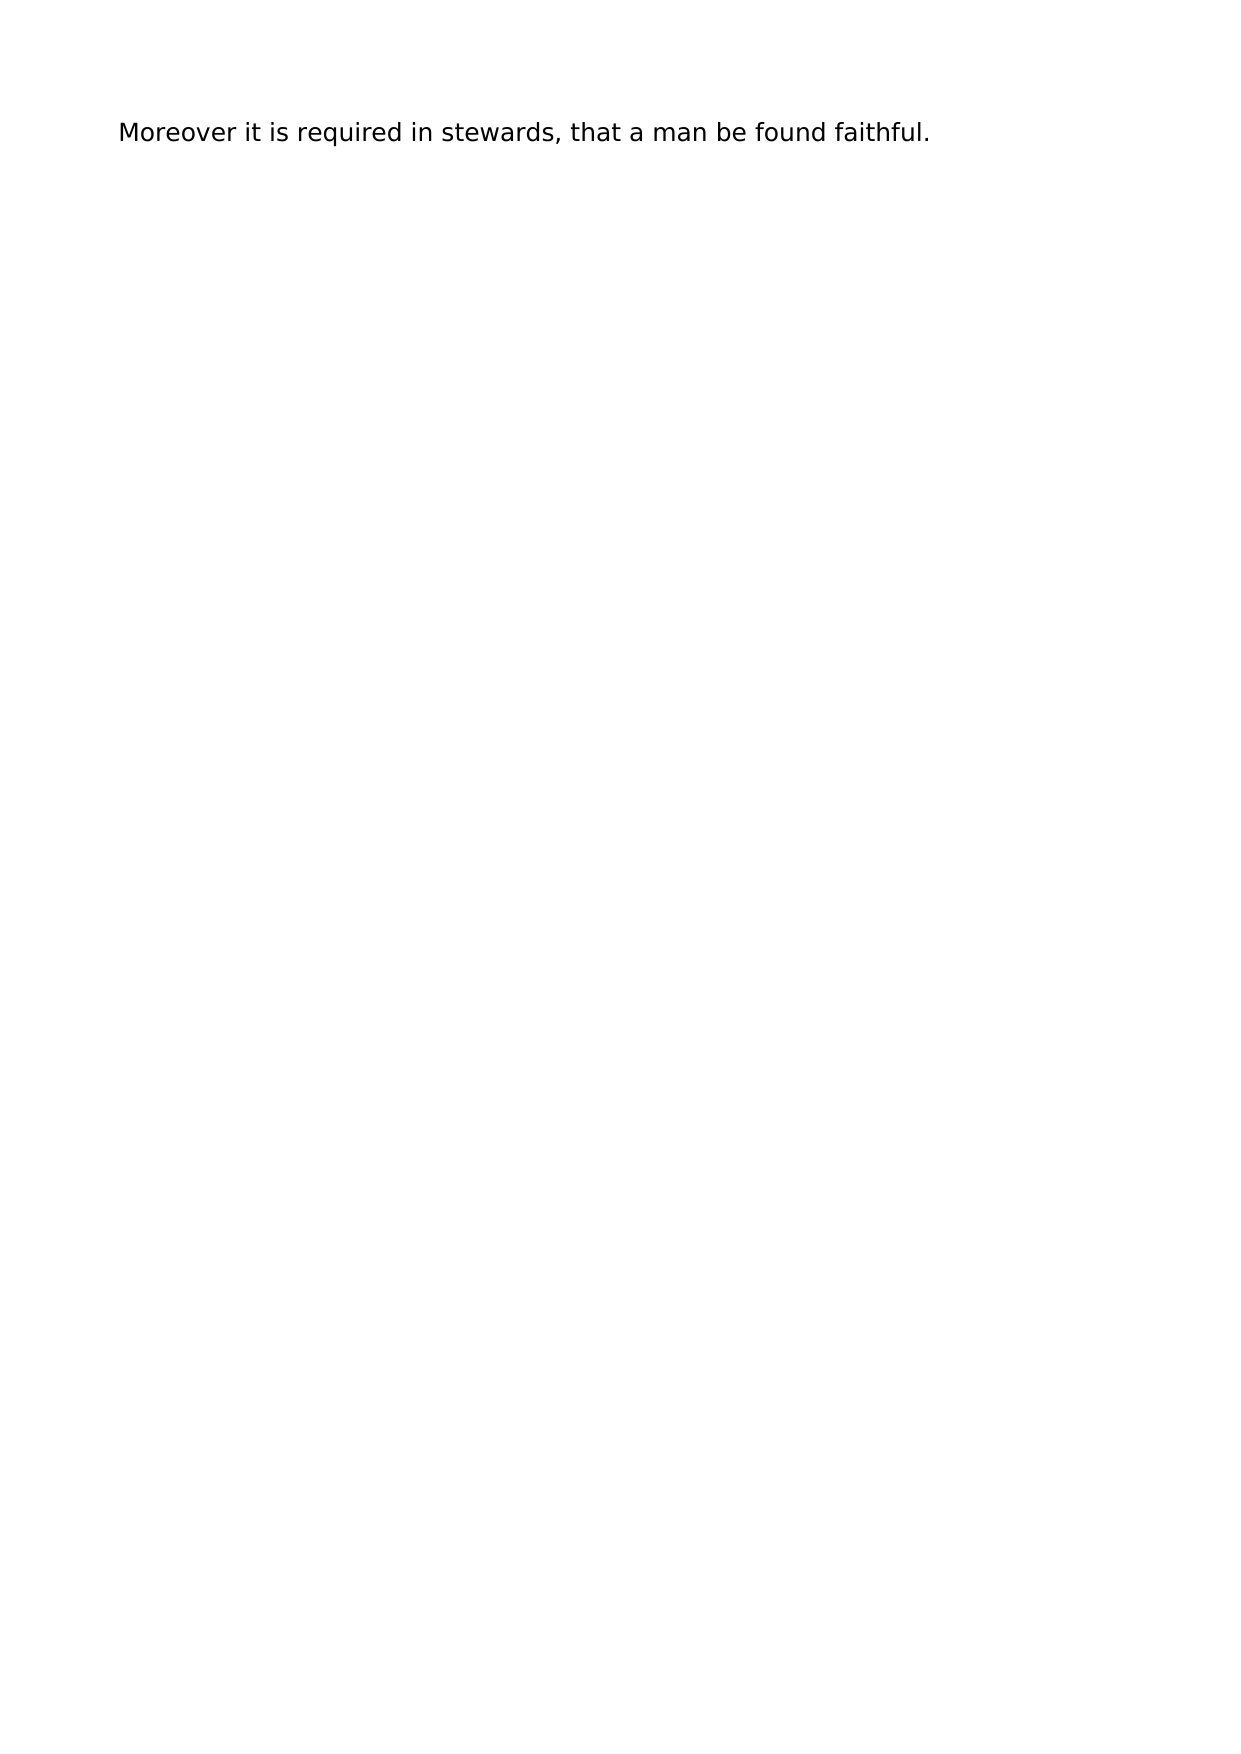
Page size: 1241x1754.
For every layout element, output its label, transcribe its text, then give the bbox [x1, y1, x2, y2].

text Moreover it is required in stewards, that a man be found faithful. [118, 118, 1122, 147]
